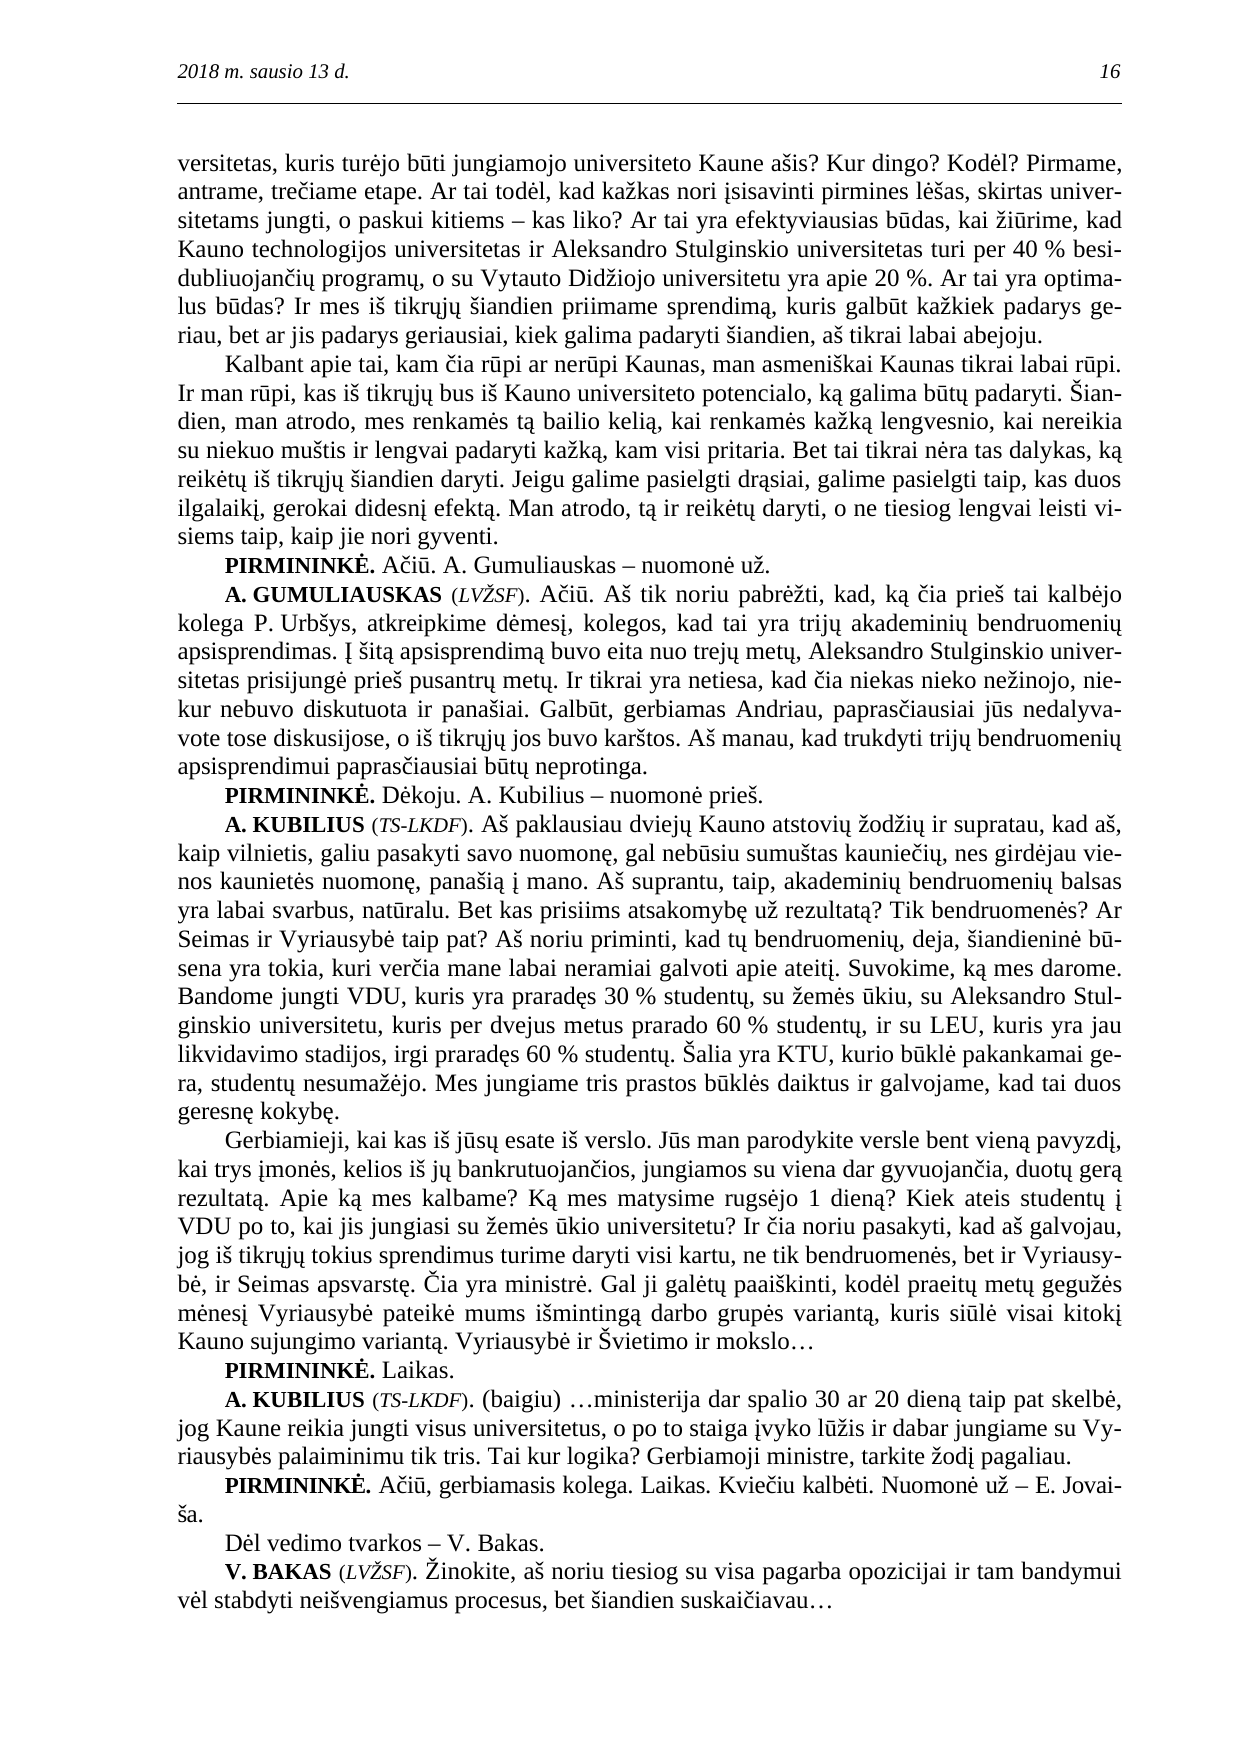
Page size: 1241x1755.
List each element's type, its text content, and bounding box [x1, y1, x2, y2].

text Kal­bant apie tai, kam čia rū­pi ar ne­rū­pi Kau­nas, man as­me­niš­kai Kau­nas tik­rai la­bai rū­pi. Ir man rū­pi, kas iš tik­rų­jų bus iš Kau­no uni­ver­si­te­to po­ten­cia­lo, ką ga­li­ma bū­tų pa­da­ry­ti. Šian­dien, man at­ro­do, mes ren­ka­mės tą bai­lio ke­lią, kai ren­ka­mės kaž­ką leng­ves­nio, kai ne­rei­kia su nie­kuo muš­tis ir leng­vai pa­da­ry­ti kaž­ką, kam vi­si pri­ta­ria. Bet tai tik­rai nė­ra tas da­ly­kas, ką rei­kė­tų iš tik­rų­jų šian­dien da­ry­ti. Jei­gu ga­li­me pa­si­elg­ti drą­siai, ga­li­me pa­si­elg­ti taip, kas duos il­ga­lai­kį, ge­ro­kai di­des­nį efek­tą. Man at­ro­do, tą ir rei­kė­tų da­ry­ti, o ne tie­siog leng­vai leis­ti vi­siems taip, kaip jie no­ri gy­ven­ti. [177, 349, 1122, 550]
text Dėl ve­di­mo tvar­kos – V. Ba­kas. [177, 1528, 1122, 1556]
text ver­si­te­tas, ku­ris tu­rė­jo bū­ti jun­gia­mo­jo uni­ver­si­te­to Kau­ne ašis? Kur din­go? Ko­dėl? Pir­ma­me, ant­ra­me, tre­čia­me eta­pe. Ar tai to­dėl, kad kaž­kas no­ri įsi­sa­vin­ti pir­mi­nes lė­šas, skir­tas uni­ver­si­te­tams jung­ti, o pas­kui ki­tiems – kas li­ko? Ar tai yra efek­ty­viau­sias bū­das, kai žiū­ri­me, kad Kau­no tech­no­lo­gi­jos uni­ver­si­te­tas ir Alek­san­dro Stul­gins­kio uni­ver­si­te­tas tu­ri per 40 % be­si­dubliuojan­čių pro­gra­mų, o su Vy­tau­to Di­džio­jo uni­ver­si­te­tu yra apie 20 %. Ar tai yra op­ti­ma­lus bū­das? Ir mes iš tik­rų­jų šian­dien pri­ima­me spren­di­mą, ku­ris gal­būt kaž­kiek pa­da­rys ge­riau, bet ar jis pa­da­rys ge­riau­siai, kiek ga­li­ma pa­da­ry­ti šian­dien, aš tik­rai la­bai abe­jo­ju. [177, 148, 1122, 349]
text PIRMININKĖ. Ačiū. A. Gu­mu­liaus­kas – nuo­mo­nė už. [177, 550, 1122, 579]
text A. KUBILIUS (TS-LKDF). (bai­giu) …mi­nis­te­ri­ja dar spa­lio 30 ar 20 die­ną taip pat skel­bė, jog Kau­ne rei­kia jung­ti vi­sus uni­ver­si­te­tus, o po to stai­ga įvy­ko lū­žis ir da­bar jun­gia­me su Vy­riau­sy­bės pa­lai­mi­ni­mu tik tris. Tai kur lo­gi­ka? Ger­bia­mo­ji mi­nist­re, tar­ki­te žo­dį pa­ga­liau. [177, 1384, 1122, 1470]
text PIRMININKĖ. Ačiū, ger­bia­ma­sis ko­le­ga. Lai­kas. Kvie­čiu kal­bė­ti. Nuo­mo­nė už – E. Jovai­ša. [177, 1470, 1122, 1528]
text V. BAKAS (LVŽSF). Ži­no­ki­te, aš no­riu tie­siog su vi­sa pa­gar­ba opo­zi­ci­jai ir tam ban­dy­mui vėl stab­dy­ti ne­iš­ven­gia­mus pro­ce­sus, bet šian­dien su­skai­čia­vau… [177, 1556, 1122, 1614]
text Ger­bia­mie­ji, kai kas iš jū­sų esa­te iš ver­slo. Jūs man pa­ro­dy­ki­te ver­sle bent vie­ną pa­vyz­dį, kai trys įmo­nės, ke­lios iš jų ban­kru­tuo­jan­čios, jun­gia­mos su vie­na dar gy­vuo­jan­čia, duo­tų ge­rą re­zul­ta­tą. Apie ką mes kal­ba­me? Ką mes ma­ty­si­me rug­sė­jo 1 die­ną? Kiek at­eis stu­den­tų į VDU po to, kai jis jun­gia­si su že­mės ūkio uni­ver­si­te­tu? Ir čia no­riu pa­sa­ky­ti, kad aš gal­vo­jau, jog iš tik­rų­jų to­kius spren­di­mus tu­ri­me da­ry­ti vi­si kar­tu, ne tik ben­druo­me­nės, bet ir Vy­riau­sy­bė, ir Sei­mas ap­svars­tę. Čia yra mi­nist­rė. Gal ji ga­lė­tų pa­aiš­kin­ti, ko­dėl pra­ei­tų me­tų ge­gu­žės mė­ne­sį Vy­riau­sy­bė pa­tei­kė mums iš­min­tin­gą dar­bo gru­pės va­rian­tą, ku­ris siū­lė vi­sai ki­to­kį Kau­no su­jun­gi­mo va­rian­tą. Vy­riau­sy­bė ir Švie­ti­mo ir moks­lo… [177, 1125, 1122, 1355]
text A. GUMULIAUSKAS (LVŽSF). Ačiū. Aš tik no­riu pa­brėž­ti, kad, ką čia prieš tai kal­bė­jo ko­le­ga P. Urb­šys, at­kreip­ki­me dė­me­sį, ko­le­gos, kad tai yra tri­jų aka­de­mi­nių ben­druo­me­nių ap­si­spren­di­mas. Į ši­tą ap­si­spren­di­mą bu­vo ei­ta nuo tre­jų me­tų, Alek­san­dro Stul­gins­kio uni­ver­si­te­tas pri­si­jun­gė prieš pus­an­trų me­tų. Ir tik­rai yra ne­tie­sa, kad čia nie­kas nie­ko ne­ži­no­jo, nie­kur ne­bu­vo dis­ku­tuo­ta ir pa­na­šiai. Gal­būt, ger­bia­mas An­driau, pa­pras­čiau­siai jūs ne­da­ly­va­vote to­se dis­ku­si­jo­se, o iš tik­rų­jų jos bu­vo karš­tos. Aš ma­nau, kad truk­dy­ti tri­jų ben­druo­me­nių ap­si­spren­di­mui pa­pras­čiau­siai bū­tų ne­pro­tin­ga. [177, 579, 1122, 780]
text A. KUBILIUS (TS-LKDF). Aš pa­klau­siau dvie­jų Kau­no at­sto­vių žo­džių ir su­pra­tau, kad aš, kaip vil­nie­tis, ga­liu pa­sa­ky­ti sa­vo nuo­mo­nę, gal ne­bū­siu su­muš­tas kau­nie­čių, nes gir­dė­jau vie­nos kau­nie­tės nuo­mo­nę, pa­na­šią į ma­no. Aš su­pran­tu, taip, aka­de­mi­nių ben­druo­me­nių bal­sas yra la­bai svar­bus, na­tū­ra­lu. Bet kas pri­si­ims at­sa­ko­my­bę už re­zul­ta­tą? Tik ben­druo­me­nės? Ar Sei­mas ir Vy­riau­sy­bė taip pat? Aš no­riu pri­min­ti, kad tų ben­druo­me­nių, de­ja, šian­die­ni­nė bū­se­na yra to­kia, ku­ri ver­čia ma­ne la­bai ne­ra­miai gal­vo­ti apie at­ei­tį. Su­vo­ki­me, ką mes da­ro­me. Ban­do­me jung­ti VDU, ku­ris yra pra­ra­dęs 30 % stu­den­tų, su že­mės ūkiu, su Alek­san­dro Stul­gins­kio uni­ver­si­te­tu, ku­ris per dve­jus me­tus pra­ra­do 60 % stu­den­tų, ir su LEU, ku­ris yra jau lik­vi­da­vi­mo sta­di­jos, ir­gi pra­ra­dęs 60 % stu­den­tų. Ša­lia yra KTU, ku­rio būk­lė pa­kan­ka­mai ge­ra, stu­den­tų ne­su­ma­žė­jo. Mes jun­gia­me tris pras­tos būk­lės daik­tus ir gal­vo­ja­me, kad tai duos ge­res­nę ko­ky­bę. [177, 809, 1122, 1125]
text PIRMININKĖ. Lai­kas. [177, 1355, 1122, 1384]
text PIRMININKĖ. Dė­ko­ju. A. Ku­bi­lius – nuo­mo­nė prieš. [177, 780, 1122, 809]
